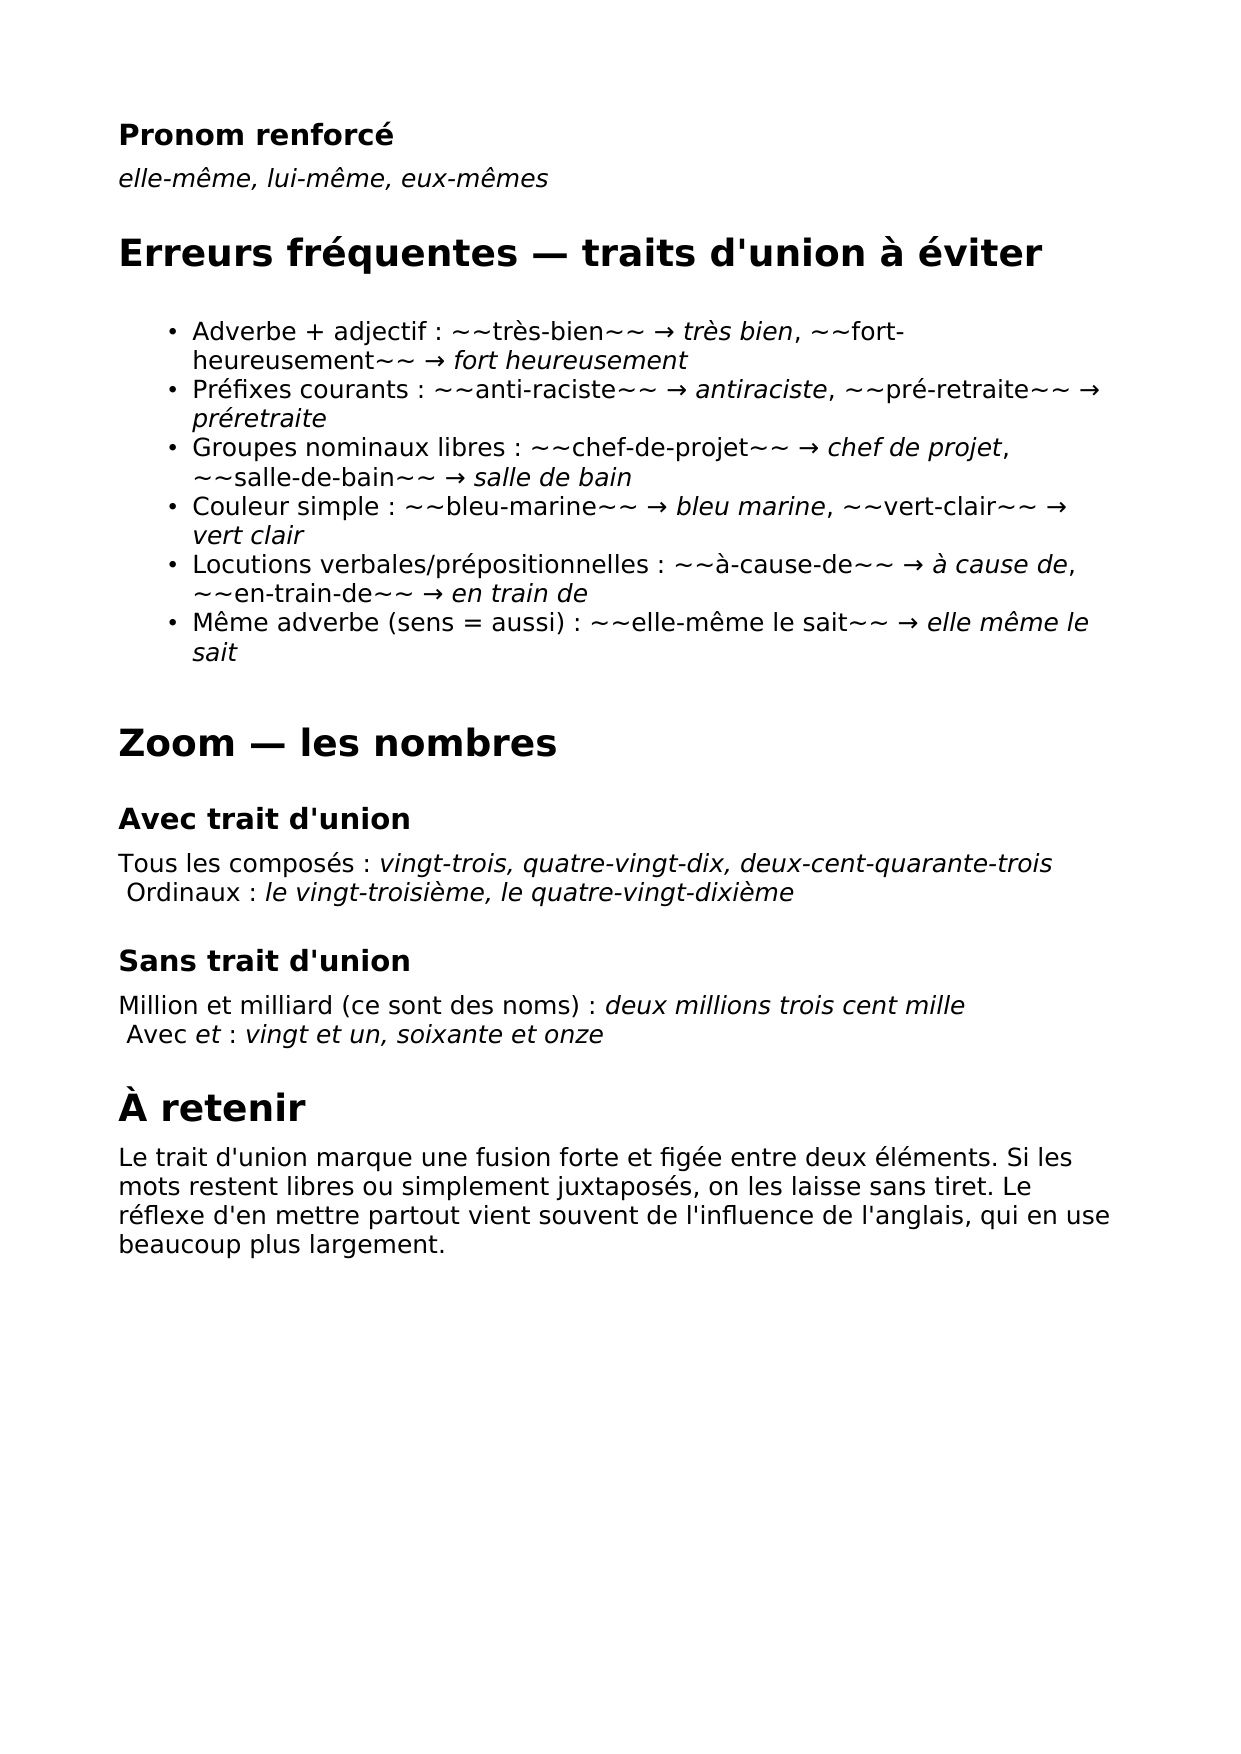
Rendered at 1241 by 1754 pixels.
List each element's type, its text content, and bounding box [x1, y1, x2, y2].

subtitle Pronom renforcé [118, 118, 1122, 152]
list Locutions verbales/prépositionnelles : ~~à-cause-de~~ → à cause de, ~~en-train-de~~ → en train de [177, 550, 1122, 608]
list Même adverbe (sens = aussi) : ~~elle-même le sait~~ → elle même le sait [177, 608, 1122, 667]
subtitle À retenir [118, 1087, 1122, 1131]
list Groupes nominaux libres : ~~chef-de-projet~~ → chef de projet, ~~salle-de-bain~~ → salle de bain [177, 433, 1122, 492]
text Le trait d'union marque une fusion forte et figée entre deux éléments. Si les mots restent libres ou simplement juxtaposés, on les laisse sans tiret. Le réflexe d'en mettre partout vient souvent de l'influence de l'anglais, qui en use beaucoup plus largement. [118, 1143, 1122, 1260]
subtitle Erreurs fréquentes — traits d'union à éviter [118, 231, 1122, 275]
text elle-même, lui-même, eux-mêmes [118, 164, 1122, 194]
list Préfixes courants : ~~anti-raciste~~ → antiraciste, ~~pré-retraite~~ → préretraite [177, 375, 1122, 433]
subtitle Sans trait d'union [118, 945, 1122, 979]
subtitle Zoom — les nombres [118, 721, 1122, 765]
text Million et milliard (ce sont des noms) : deux millions trois cent mille Avec et : vingt et un, soixante et onze [118, 991, 1122, 1049]
text Tous les composés : vingt-trois, quatre-vingt-dix, deux-cent-quarante-trois Ordinaux : le vingt-troisième, le quatre-vingt-dixième [118, 849, 1122, 907]
subtitle Avec trait d'union [118, 802, 1122, 836]
list Adverbe + adjectif : ~~très-bien~~ → très bien, ~~fort-heureusement~~ → fort heureusement [177, 317, 1122, 375]
list Couleur simple : ~~bleu-marine~~ → bleu marine, ~~vert-clair~~ → vert clair [177, 492, 1122, 550]
